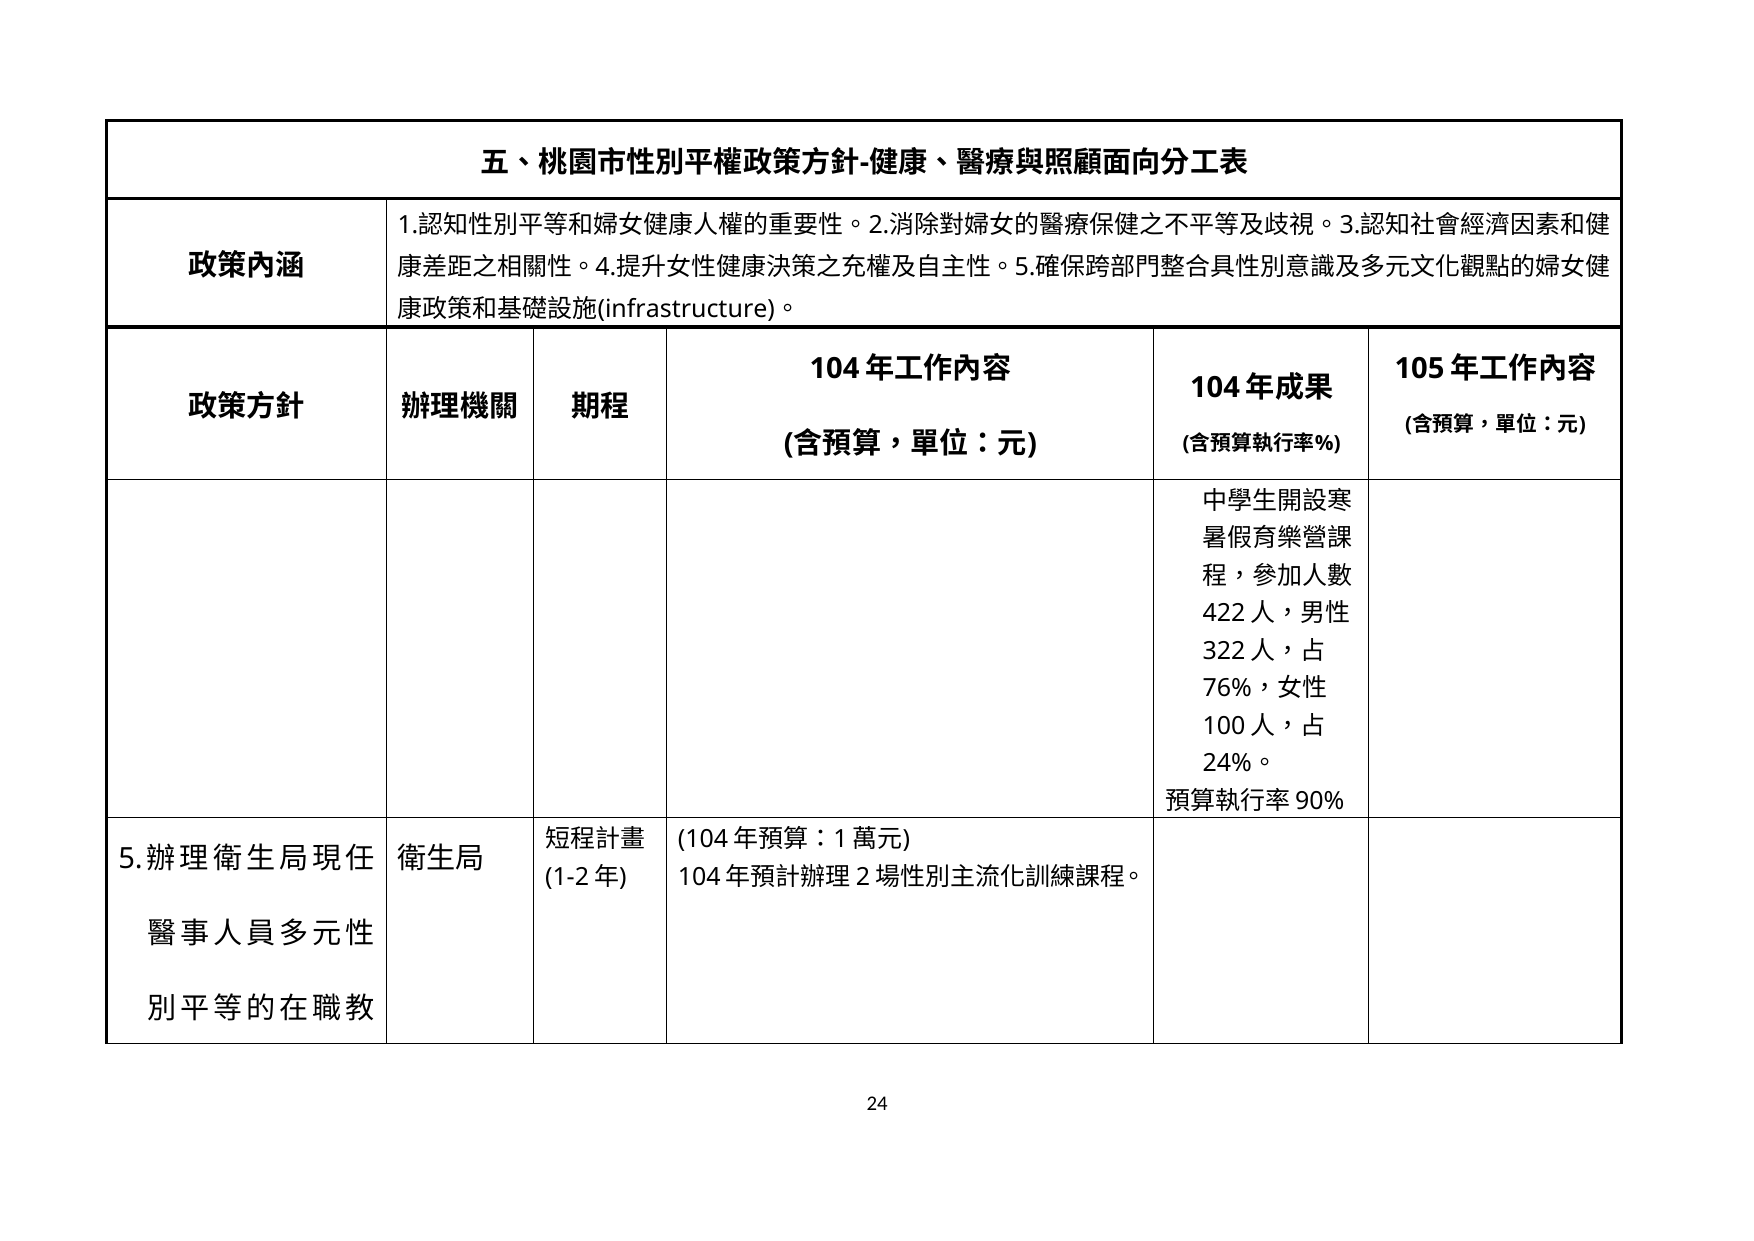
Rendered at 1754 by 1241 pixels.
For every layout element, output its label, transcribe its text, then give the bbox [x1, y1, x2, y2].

table_cell 政策方針 [108, 329, 386, 478]
table_header 五、桃園市性別平權政策方針-健康、醫療與照顧面向分工表 [108, 122, 1620, 197]
table_cell 期程 [534, 329, 666, 478]
table_cell 1.認知性別平等和婦女健康人權的重要性。2.消除對婦女的醫療保健之不平等及歧視。3.認知社會經濟因素和健康差距之相關性。4.提升女性健康決策之充權及自主性。5.確保跨部門整合具性別意識及多元文化觀點的婦女健康政策和基礎設施(infrastructure)。 [387, 200, 1620, 325]
table_cell [387, 480, 533, 817]
table_cell 短程計畫 (1-2年) [534, 818, 666, 1043]
table_cell [667, 480, 1153, 817]
table_cell 105年工作內容 (含預算，單位：元) [1369, 329, 1620, 478]
table_cell 104年工作內容 (含預算，單位：元) [667, 329, 1153, 478]
table_cell 針對青少年開辦寒暑假育樂營。 針對18歲以上市民開辦體育教室，預算數為94萬元。 [1369, 480, 1620, 817]
table_cell (104年預算：1萬元) 104年預計辦理2場性別主流化訓練課程。 [667, 818, 1153, 1043]
table_cell 衛生局 [387, 818, 533, 1043]
table_cell 104年本局辦理三期體育教室，開設班別為中東肚皮舞、健美瑜珈、養生瑜珈及有氧課程，可依據年齡選擇較為動態的有氧及肚皮舞課程或靜態的瑜珈課程，本次課程共507人，男性13人，占3%，女性494人，占97%。 針對國小及國中學生開設寒暑假育樂營課程，參加人數422人，男性322人，占76%，女性100人，占24%。 預算執行率90% [1154, 480, 1368, 817]
table_cell 辦理機關 [387, 329, 533, 478]
table_cell [1369, 818, 1620, 1043]
table_cell [534, 480, 666, 817]
table_cell 5.辦理衛生局現任醫事人員多元性別平等的在職教 [108, 818, 386, 1043]
table_cell 104年成果 (含預算執行率%) [1154, 329, 1368, 478]
table_cell 政策內涵 [108, 200, 386, 325]
table_cell [1154, 818, 1368, 1043]
